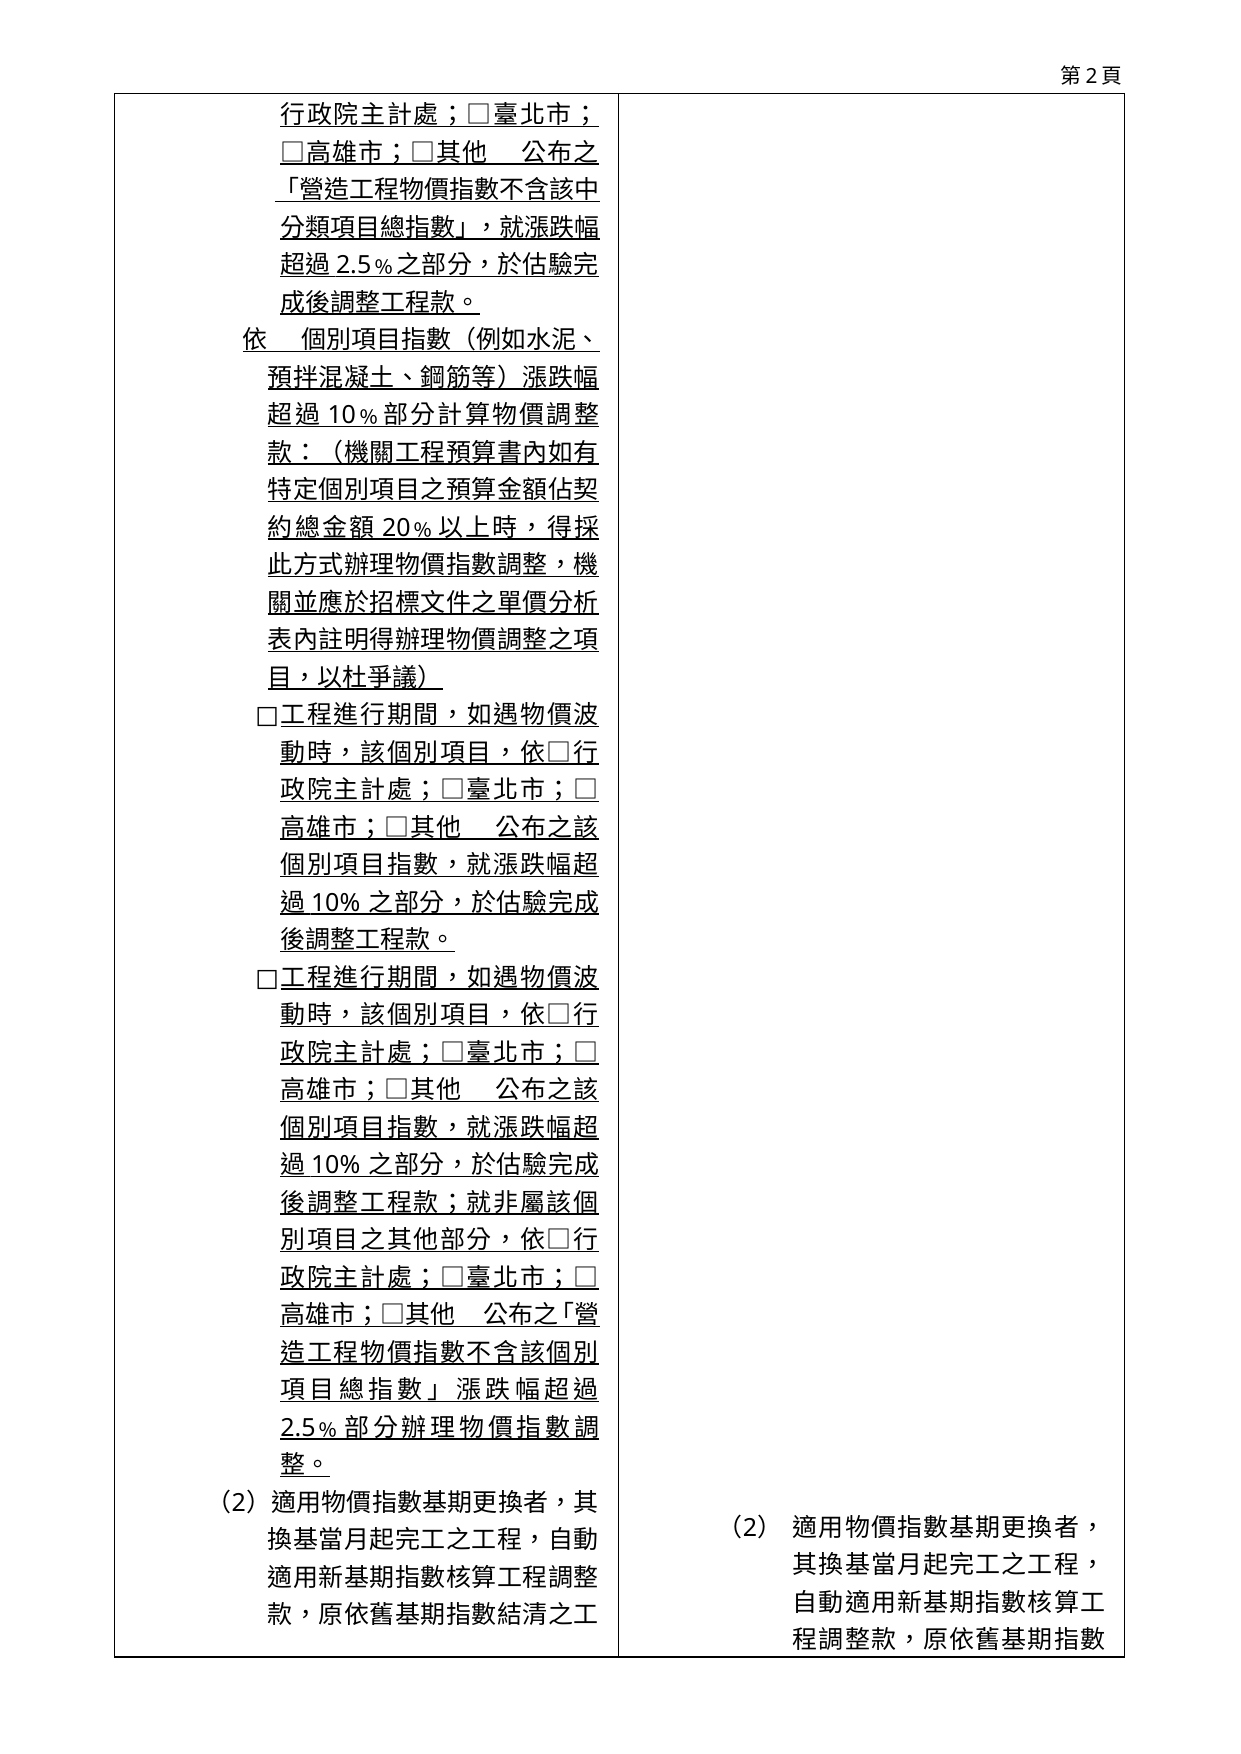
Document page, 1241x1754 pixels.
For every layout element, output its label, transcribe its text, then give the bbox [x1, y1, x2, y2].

table_cell 第5條 契約價金之給付條件 (一)契約依下列規定辦理付款： 6.物價指數調整(必填)： 工程進行期間，如遇物價波動時，得依行政院主計處公布之□台灣區；□台北市；□高雄市營造工程物價指數，就總指數漲跌幅超過2.5% 之部分，於估驗完成後調整工程款（或機關於招標時載明之特定項目款）。 適用物價指數基期更換者，其換基當月起完工之工程，自動適用新基期指數核算工程調整款，原依舊基期指數結清之工程款不予追溯核算。每月公布之物價指數修正時，處理原則亦同。 7.契約價金得依＿＿＿＿＿＿（如指定指數，由機關於招標時載明，無者免填）調整者，應註明下列事項（必填）： 得調整之成本項目及金額。 調整所依據之物價指數類別及基期。 得調整及不予調整之情形。 調整公式。 廠商應提出之調整數據及佐證資料。 管理費及利潤不予調整。 逾履約期限之部分，以契約規定之履約期限當時之＿＿＿＿（如指定指數，由機關於招標時載明，無者免填）為當期資料。但逾期履約係可歸責於機關者，不在此限。 [619, 94, 1124, 1656]
table_cell 第5條 契約價金之給付條件 (一)契約依下列規定辦理付款： 6.物價指數調整(必填)： （1）物價調整方式 依總指數漲跌幅超過2.5﹪部分計算物價調整款： □工程進行期間，如遇物價波動時，依□行政院主計處；□台北市；□高雄市公布之營造工程物價指數，就總指數漲跌幅超過2.5% 之部分，於估驗完成後調整工程款。 依 中分類指數（例如金屬製品類、砂石及級配類、瀝青及其製品類等）漲跌幅超過5﹪部分計算物價調整款：（機關工程預算書內如有特定中分類項目之預算金額佔契約總金額20﹪以上時，得採此方式辦理該中分類項目之物價調整，機關並應於招標文件之單價分析表內註明得辦理物價調整之項目，以杜爭議） □工程進行期間，如遇物價波動時，該中分類項目，依□行政院主計處；□臺北市；□高雄市；□其他 公布之該中分類指數，就漲跌幅超過5% 之部分，於估驗完成後調整工程款。 □工程進行期間，如遇物價波動時，該中分類項目，依□行政院主計處；□臺北市；□高雄市；□其他 公布之該中分類指數，就漲跌幅超過5% 之部分，於估驗完成後調整工程款；就非屬該中分類項目之其他部分，依□行政院主計處；□臺北市；□高雄市；□其他 公布之「營造工程物價指數不含該中分類項目總指數」，就漲跌幅超過2.5﹪之部分，於估驗完成後調整工程款。 依 個別項目指數（例如水泥、預拌混凝土、鋼筋等）漲跌幅超過10﹪部分計算物價調整款：（機關工程預算書內如有特定個別項目之預算金額佔契約總金額20﹪以上時，得採此方式辦理物價指數調整，機關並應於招標文件之單價分析表內註明得辦理物價調整之項目，以杜爭議） □工程進行期間，如遇物價波動時，該個別項目，依□行政院主計處；□臺北市；□高雄市；□其他 公布之該個別項目指數，就漲跌幅超過10% 之部分，於估驗完成後調整工程款。 □工程進行期間，如遇物價波動時，該個別項目，依□行政院主計處；□臺北市；□高雄市；□其他 公布之該個別項目指數，就漲跌幅超過10% 之部分，於估驗完成後調整工程款；就非屬該個別項目之其他部分，依□行政院主計處；□臺北市；□高雄市；□其他 公布之「營造工程物價指數不含該個別項目總指數」漲跌幅超過2.5﹪部分辦理物價指數調整。 （2）適用物價指數基期更換者，其換基當月起完工之工程，自動適用新基期指數核算工程調整款，原依舊基期指數結清之工程款不予追溯核算。每月公布之物價指數修正時，處理原則亦同。 7.機關於契約載明契約價金得依物價指數調整者，應註明下列事項（必填）： 得調整之成本項目及金額。 調整所依據之物價指數類別及基期。 得調整及不予調整之情形。 調整公式。 廠商應提出之調整數據及佐證資料。 管理費及利潤不予調整。 逾履約期限之部分，應以估驗當期指數與契約規定履約期限當月指數二者較低者為調整依據。但逾期履約係非可歸責於廠商者，應以估驗當期指數為調整依據。 [115, 94, 618, 1656]
